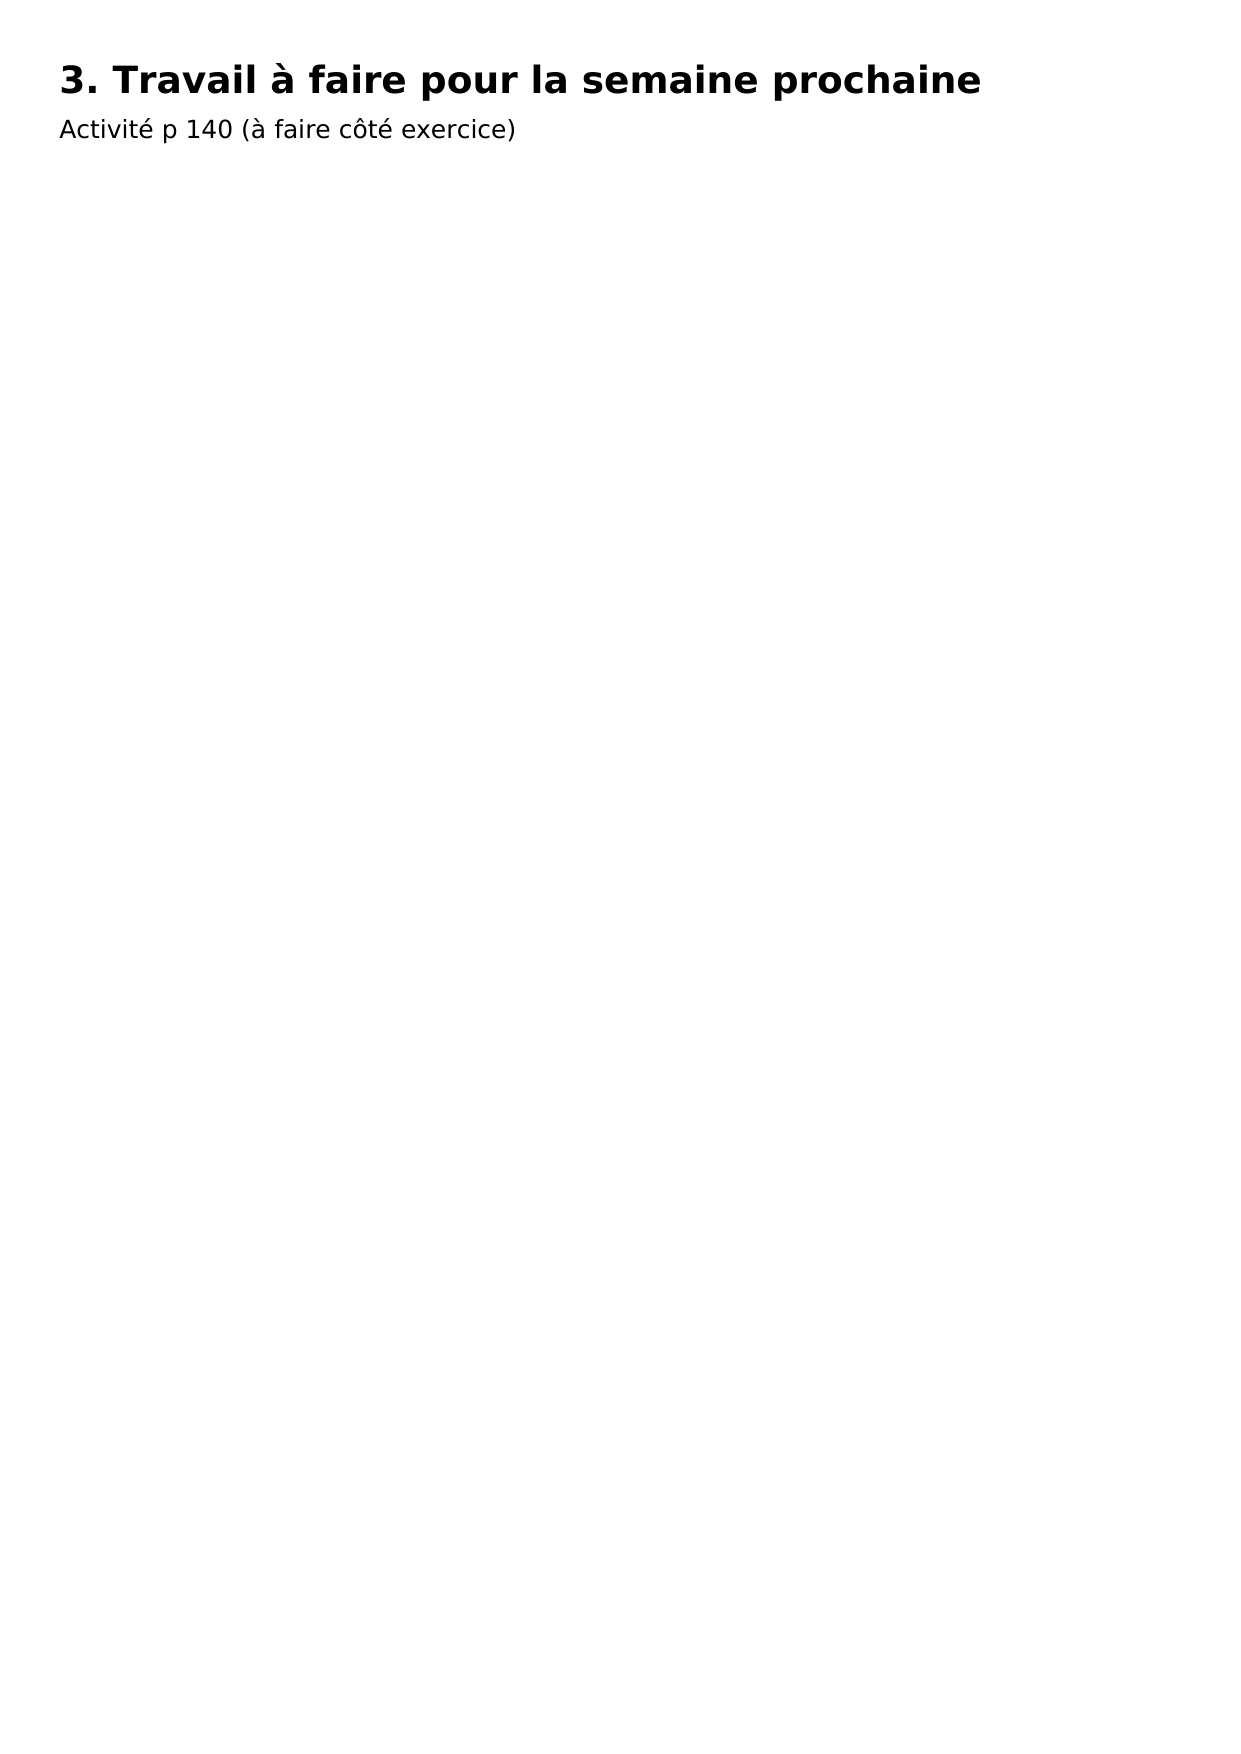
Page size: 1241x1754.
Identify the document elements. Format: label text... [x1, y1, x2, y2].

text Activité p 140 (à faire côté exercice) [59, 115, 1181, 144]
subtitle 3. Travail à faire pour la semaine prochaine [59, 59, 1181, 103]
